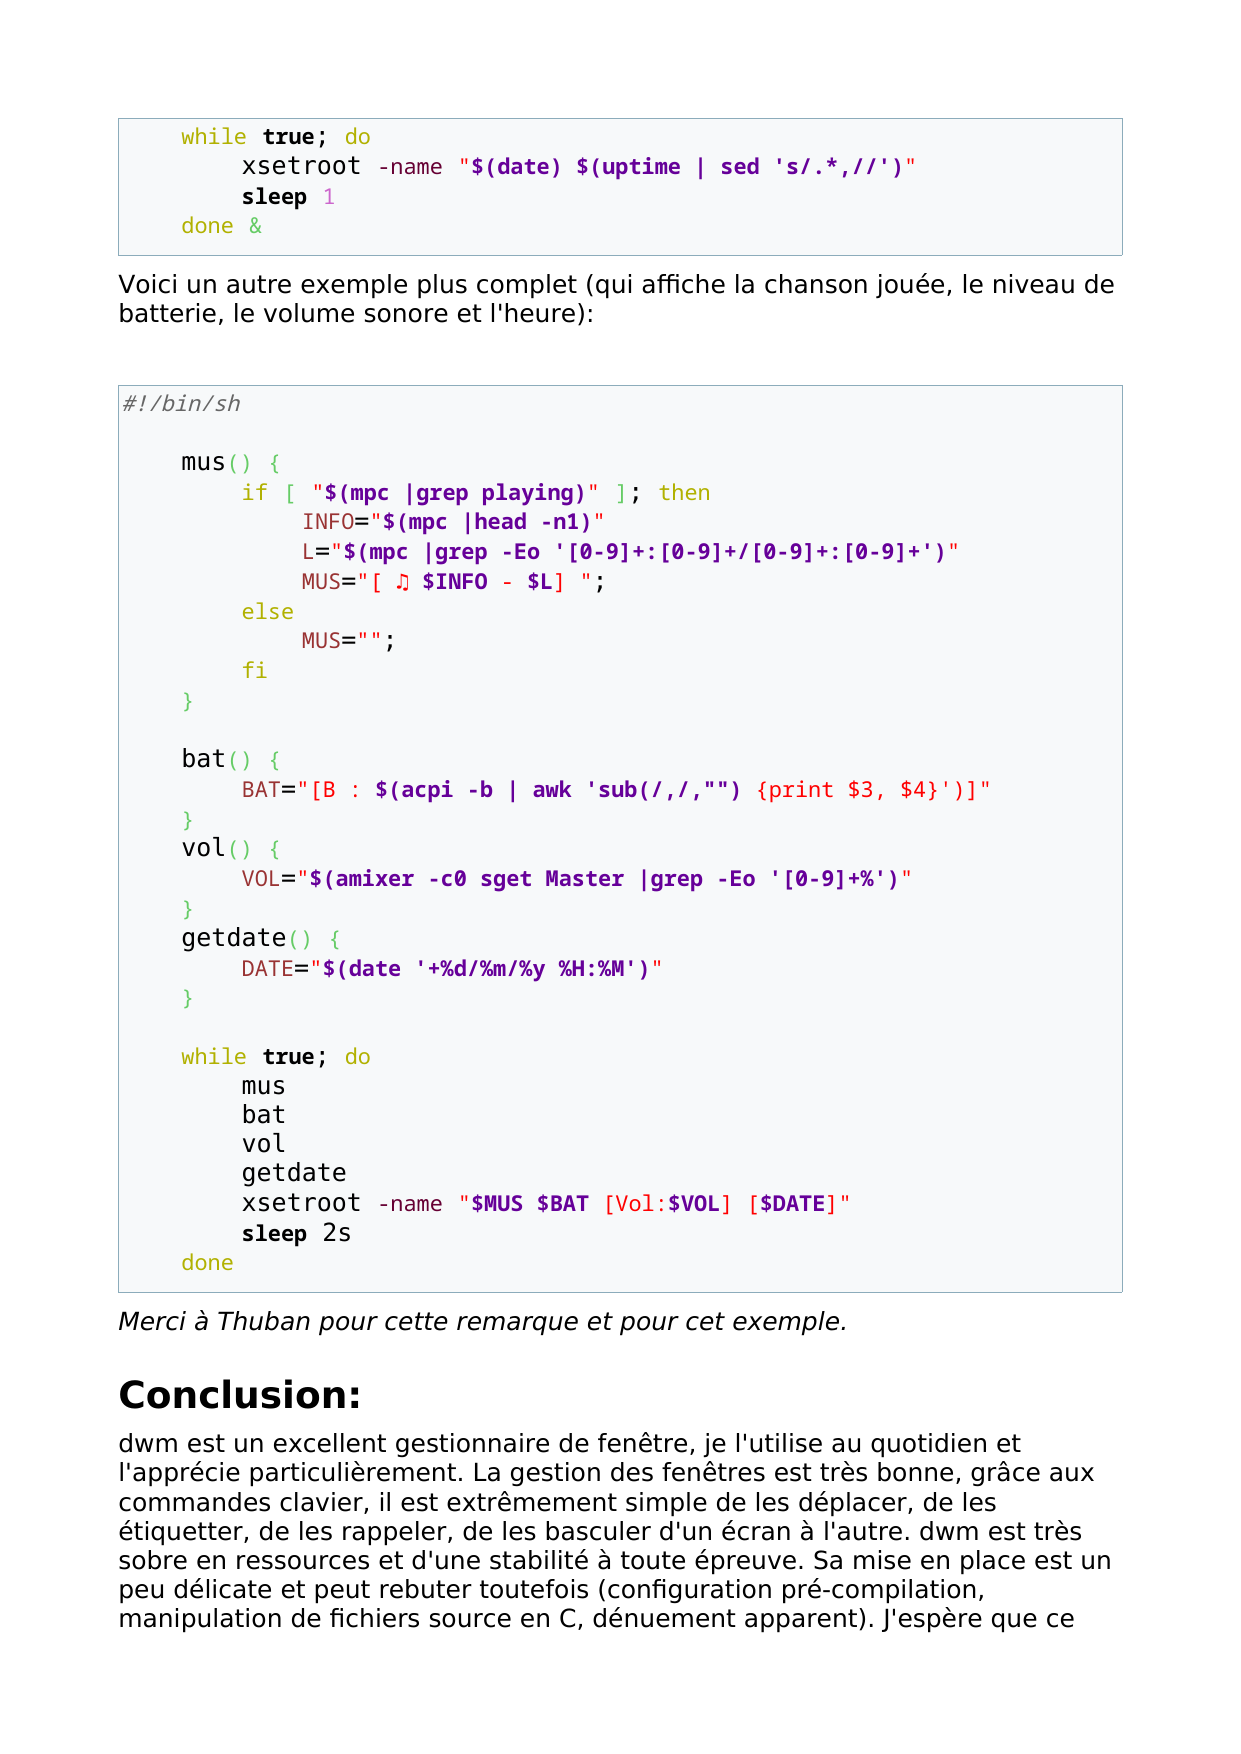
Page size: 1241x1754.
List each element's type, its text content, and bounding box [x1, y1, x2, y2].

table_header #!/bin/sh mus() { if [ "$(mpc |grep playing)" ]; then INFO="$(mpc |head -n1)" L="$(mpc |grep -Eo '[0-9]+:[0-9]+/[0-9]+:[0-9]+')" MUS="[ ♫ $INFO - $L] "; else MUS=""; fi } bat() { BAT="[B : $(acpi -b | awk 'sub(/,/,"") {print $3, $4}')]" } vol() { VOL="$(amixer -c0 sget Master |grep -Eo '[0-9]+%')" } getdate() { DATE="$(date '+%d/%m/%y %H:%M')" } while true; do mus bat vol getdate xsetroot -name "$MUS $BAT [Vol:$VOL] [$DATE]" sleep 2s done [119, 386, 1122, 1292]
text Merci à Thuban pour cette remarque et pour cet exemple. [118, 1307, 1122, 1336]
text Voici un autre exemple plus complet (qui affiche la chanson jouée, le niveau de batterie, le volume sonore et l'heure): [118, 270, 1122, 357]
subtitle Conclusion: [118, 1373, 1122, 1417]
text dwm est un excellent gestionnaire de fenêtre, je l'utilise au quotidien et l'apprécie particulièrement. La gestion des fenêtres est très bonne, grâce aux commandes clavier, il est extrêmement simple de les déplacer, de les étiquetter, de les rappeler, de les basculer d'un écran à l'autre. dwm est très sobre en ressources et d'une stabilité à toute épreuve. Sa mise en place est un peu délicate et peut rebuter toutefois (configuration pré-compilation, manipulation de fichiers source en C, dénuement apparent). J'espère que ce [118, 1429, 1122, 1634]
table_header while true; do xsetroot -name "$(date) $(uptime | sed 's/.*,//')" sleep 1 done & [119, 119, 1122, 255]
